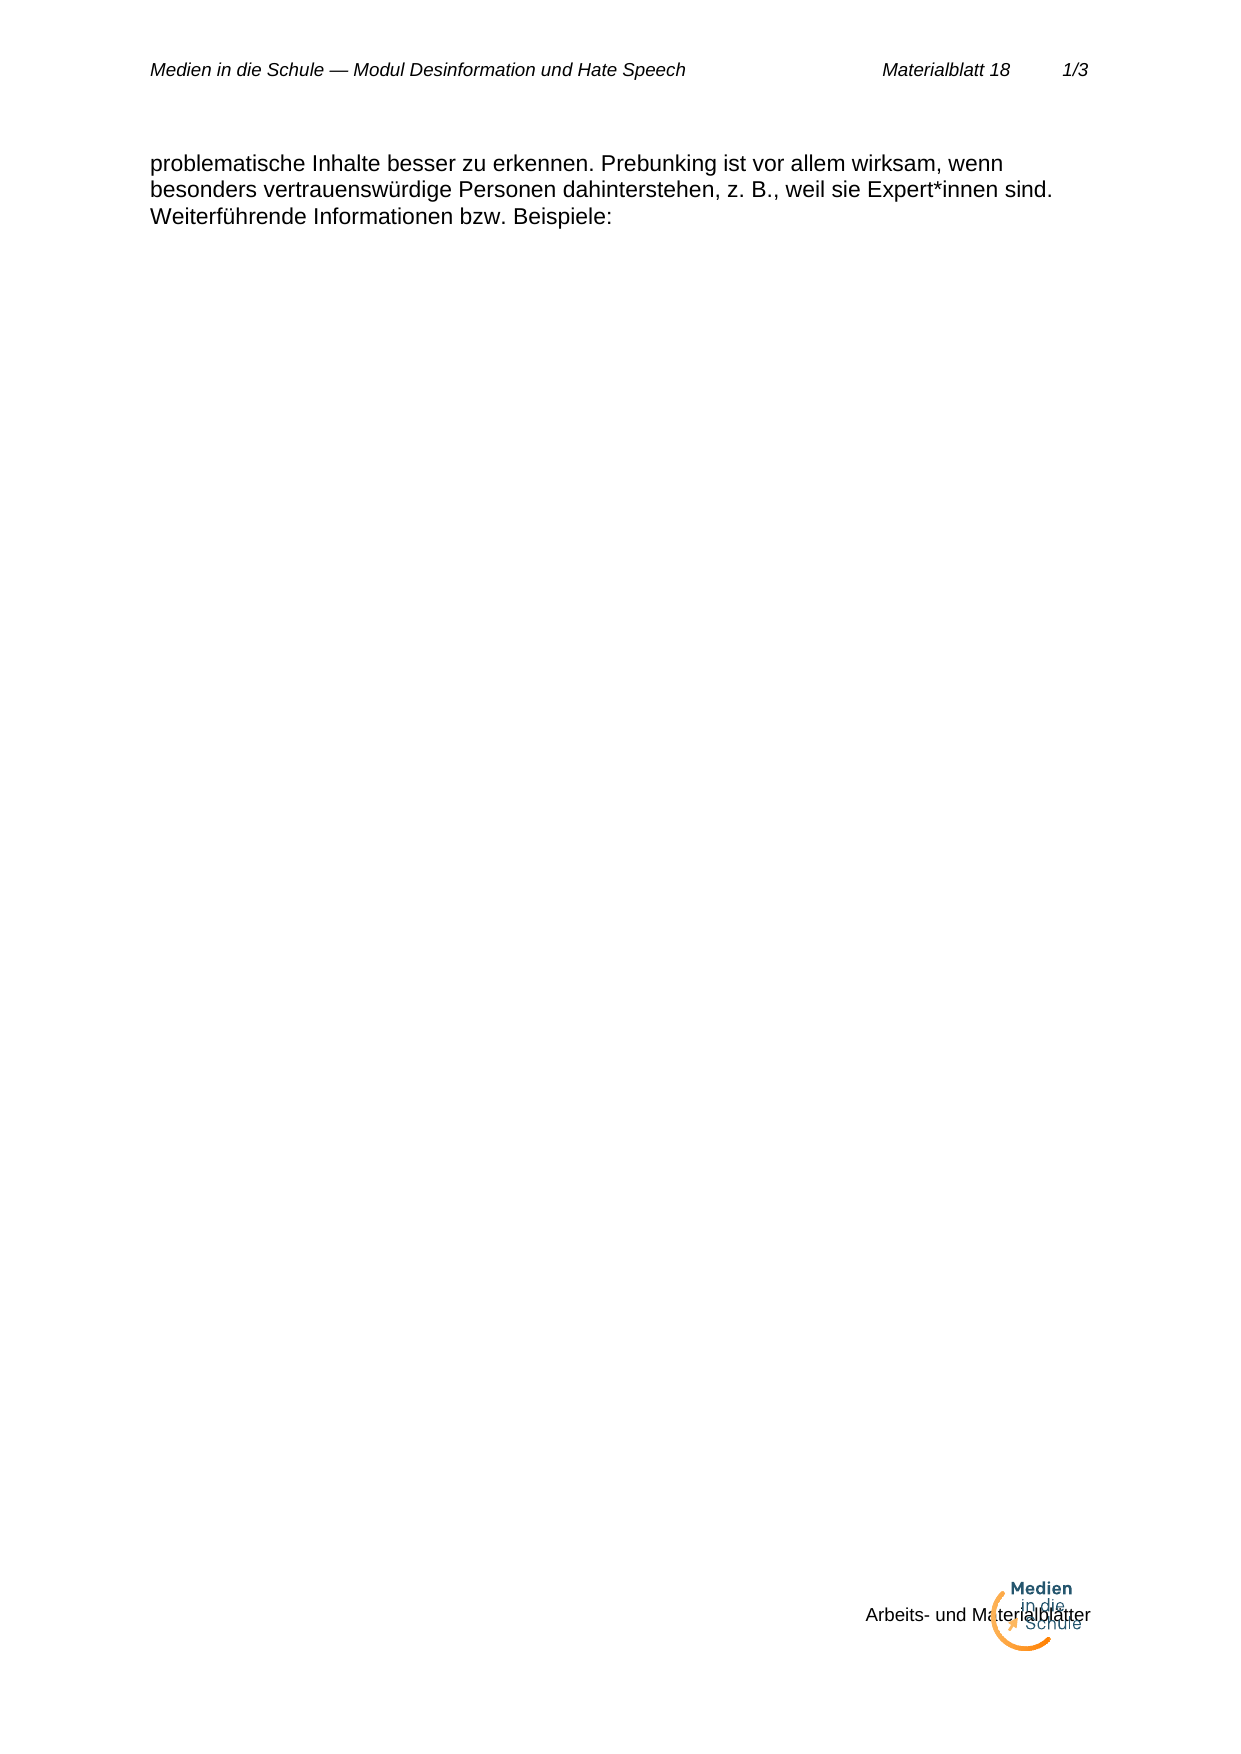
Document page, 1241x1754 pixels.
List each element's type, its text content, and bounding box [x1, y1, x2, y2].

text problematische Inhalte besser zu erkennen. Prebunking ist vor allem wirksam, wenn besonders vertrauenswürdige Personen dahinterstehen, z. B., weil sie Expert*innen sind. [150, 150, 1093, 203]
text Weiterführende Informationen bzw. Beispiele: [150, 203, 1091, 229]
